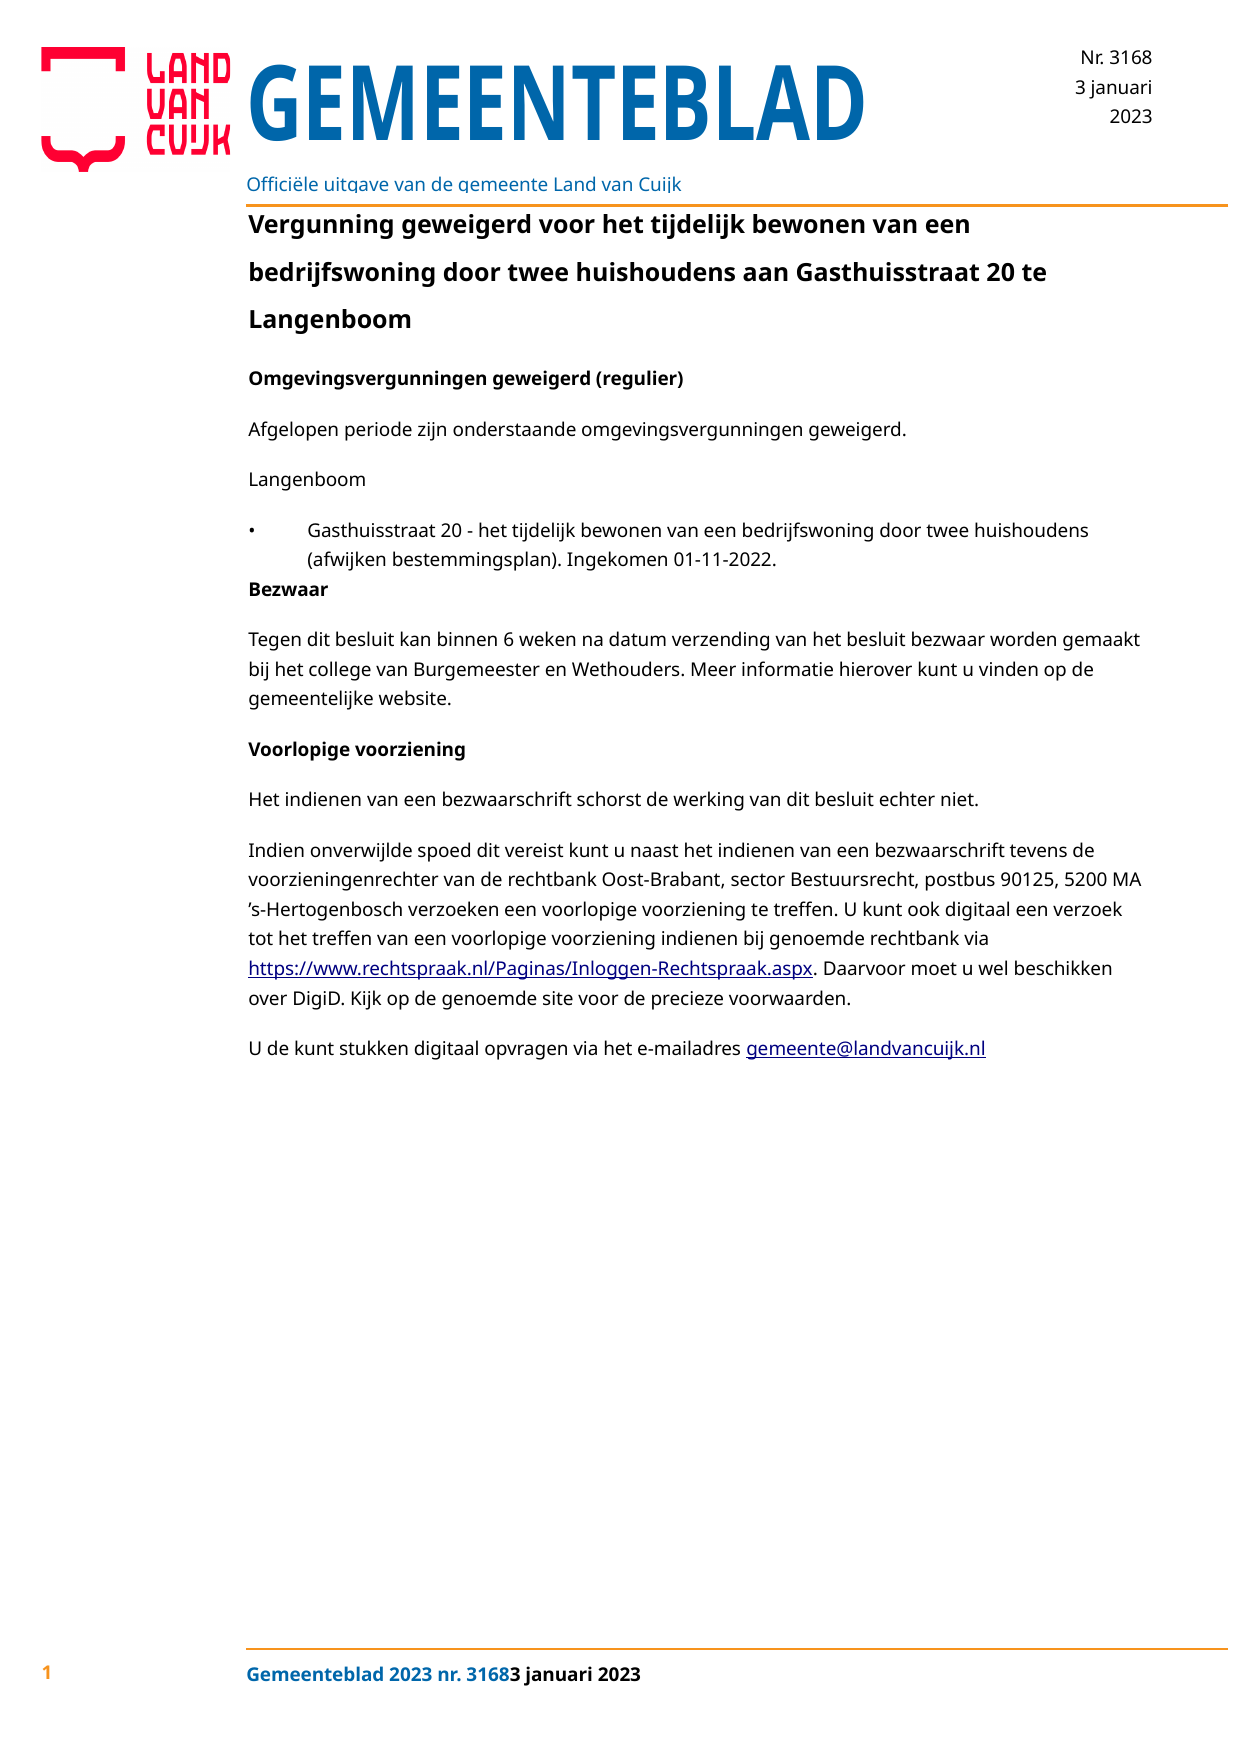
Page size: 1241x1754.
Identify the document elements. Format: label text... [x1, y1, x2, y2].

picture [41, 47, 231, 172]
text Omgevingsvergunningen geweigerd (regulier) [248, 366, 1152, 391]
text Bezwaar [248, 576, 1152, 602]
text Vergunning geweigerd voor het tijdelijk bewonen van een bedrijfswoning door twee huishoudens aan Gasthuisstraat 20 te Langenboom [248, 207, 1152, 336]
text Tegen dit besluit kan binnen 6 weken na datum verzending van het besluit bezwaar worden gemaakt bij het college van Burgemeester en Wethouders. Meer informatie hierover kunt u vinden op de gemeentelijke website. [248, 626, 1152, 711]
list Gasthuisstraat 20 - het tijdelijk bewonen van een bedrijfswoning door twee huishoudens (afwijken bestemmingsplan). Ingekomen 01-11-2022. [248, 517, 1152, 572]
text Het indienen van een bezwaarschrift schorst de werking van dit besluit echter niet. [248, 786, 1152, 812]
text Langenboom [248, 466, 1152, 492]
text U de kunt stukken digitaal opvragen via het e-mailadres gemeente@landvancuijk.nl [248, 1035, 1152, 1061]
text Indien onverwijlde spoed dit vereist kunt u naast het indienen van een bezwaarschrift tevens de voorzieningenrechter van de rechtbank Oost-Brabant, sector Bestuursrecht, postbus 90125, 5200 MA ’s-Hertogenbosch verzoeken een voorlopige voorziening te treffen. U kunt ook digitaal een verzoek tot het treffen van een voorlopige voorziening indienen bij genoemde rechtbank via https://www.rechtspraak.nl/Paginas/Inloggen-Rechtspraak.aspx. Daarvoor moet u wel beschikken over DigiD. Kijk op de genoemde site voor de precieze voorwaarden. [248, 837, 1152, 1010]
text Afgelopen periode zijn onderstaande omgevingsvergunningen geweigerd. [248, 416, 1152, 442]
text Voorlopige voorziening [248, 736, 1152, 762]
